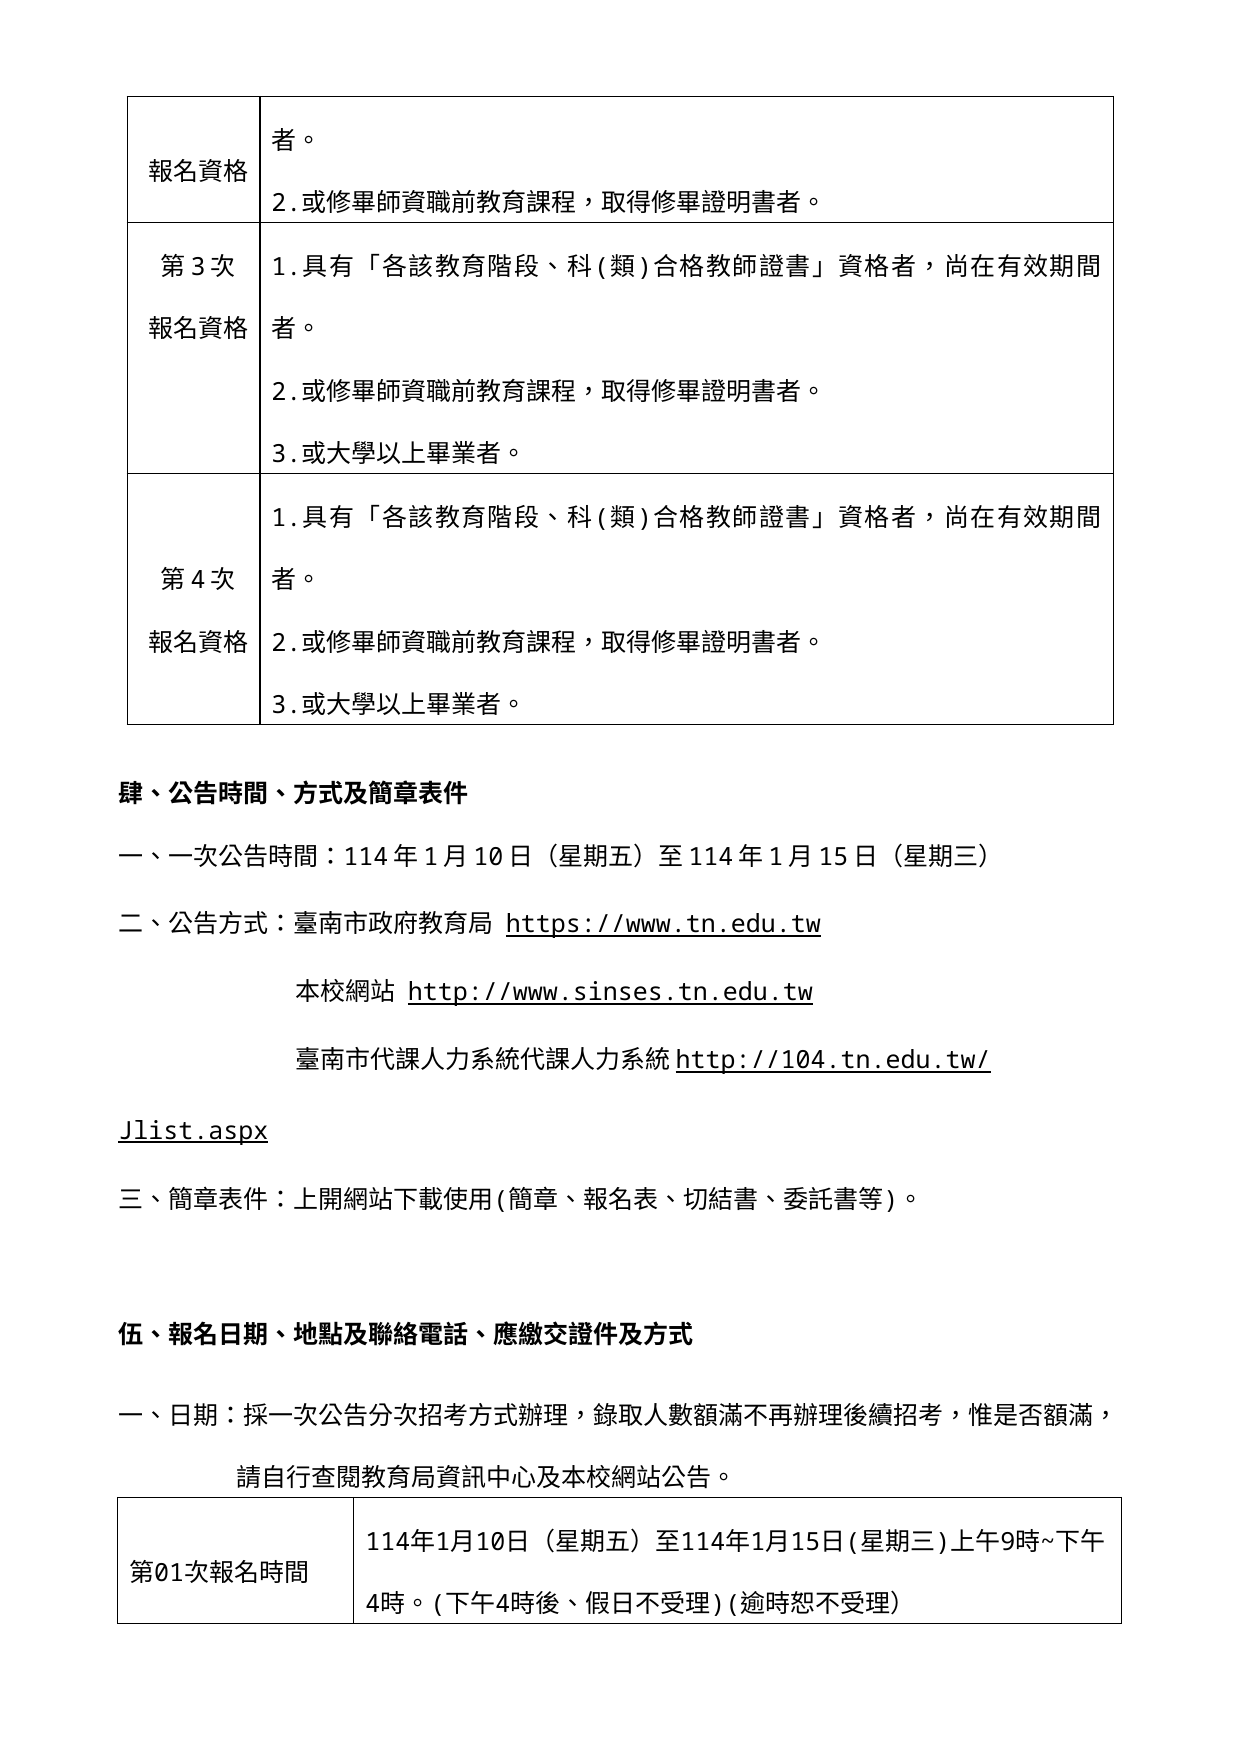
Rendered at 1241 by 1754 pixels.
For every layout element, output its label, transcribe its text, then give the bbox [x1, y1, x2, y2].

table_cell 第4次 報名資格 [128, 474, 259, 724]
text 一、一次公告時間：114年1月10日（星期五）至114年1月15日（星期三） [118, 812, 1122, 875]
text 一、日期：採一次公告分次招考方式辦理，錄取人數額滿不再辦理後續招考，惟是否額滿，請自行查閱教育局資訊中心及本校網站公告。 [118, 1372, 1122, 1497]
table_cell 者。 2.或修畢師資職前教育課程，取得修畢證明書者。 [261, 97, 1113, 222]
text 二、公告方式：臺南市政府教育局 https://www.tn.edu.tw [118, 880, 1122, 943]
text 臺南市代課人力系統代課人力系統http://104.tn.edu.tw/Jlist.aspx [118, 1016, 1122, 1151]
table_cell 第3次 報名資格 [128, 223, 259, 473]
text 肆、公告時間、方式及簡章表件 [118, 750, 1122, 812]
table_header 第01次報名時間 [118, 1498, 353, 1623]
table_cell 報名資格 [128, 97, 259, 222]
text 三、簡章表件：上開網站下載使用(簡章、報名表、切結書、委託書等)。 [118, 1156, 1122, 1218]
table_cell 1.具有「各該教育階段、科(類)合格教師證書」資格者，尚在有效期間者。 2.或修畢師資職前教育課程，取得修畢證明書者。 3.或大學以上畢業者。 [261, 474, 1113, 724]
table_cell 1.具有「各該教育階段、科(類)合格教師證書」資格者，尚在有效期間者。 2.或修畢師資職前教育課程，取得修畢證明書者。 3.或大學以上畢業者。 [261, 223, 1113, 473]
text 本校網站 http://www.sinses.tn.edu.tw [295, 948, 1122, 1011]
table_header 114年1月10日（星期五）至114年1月15日(星期三)上午9時~下午4時。(下午4時後、假日不受理)(逾時恕不受理） [354, 1498, 1121, 1623]
text 伍、報名日期、地點及聯絡電話、應繳交證件及方式 [118, 1291, 1122, 1354]
